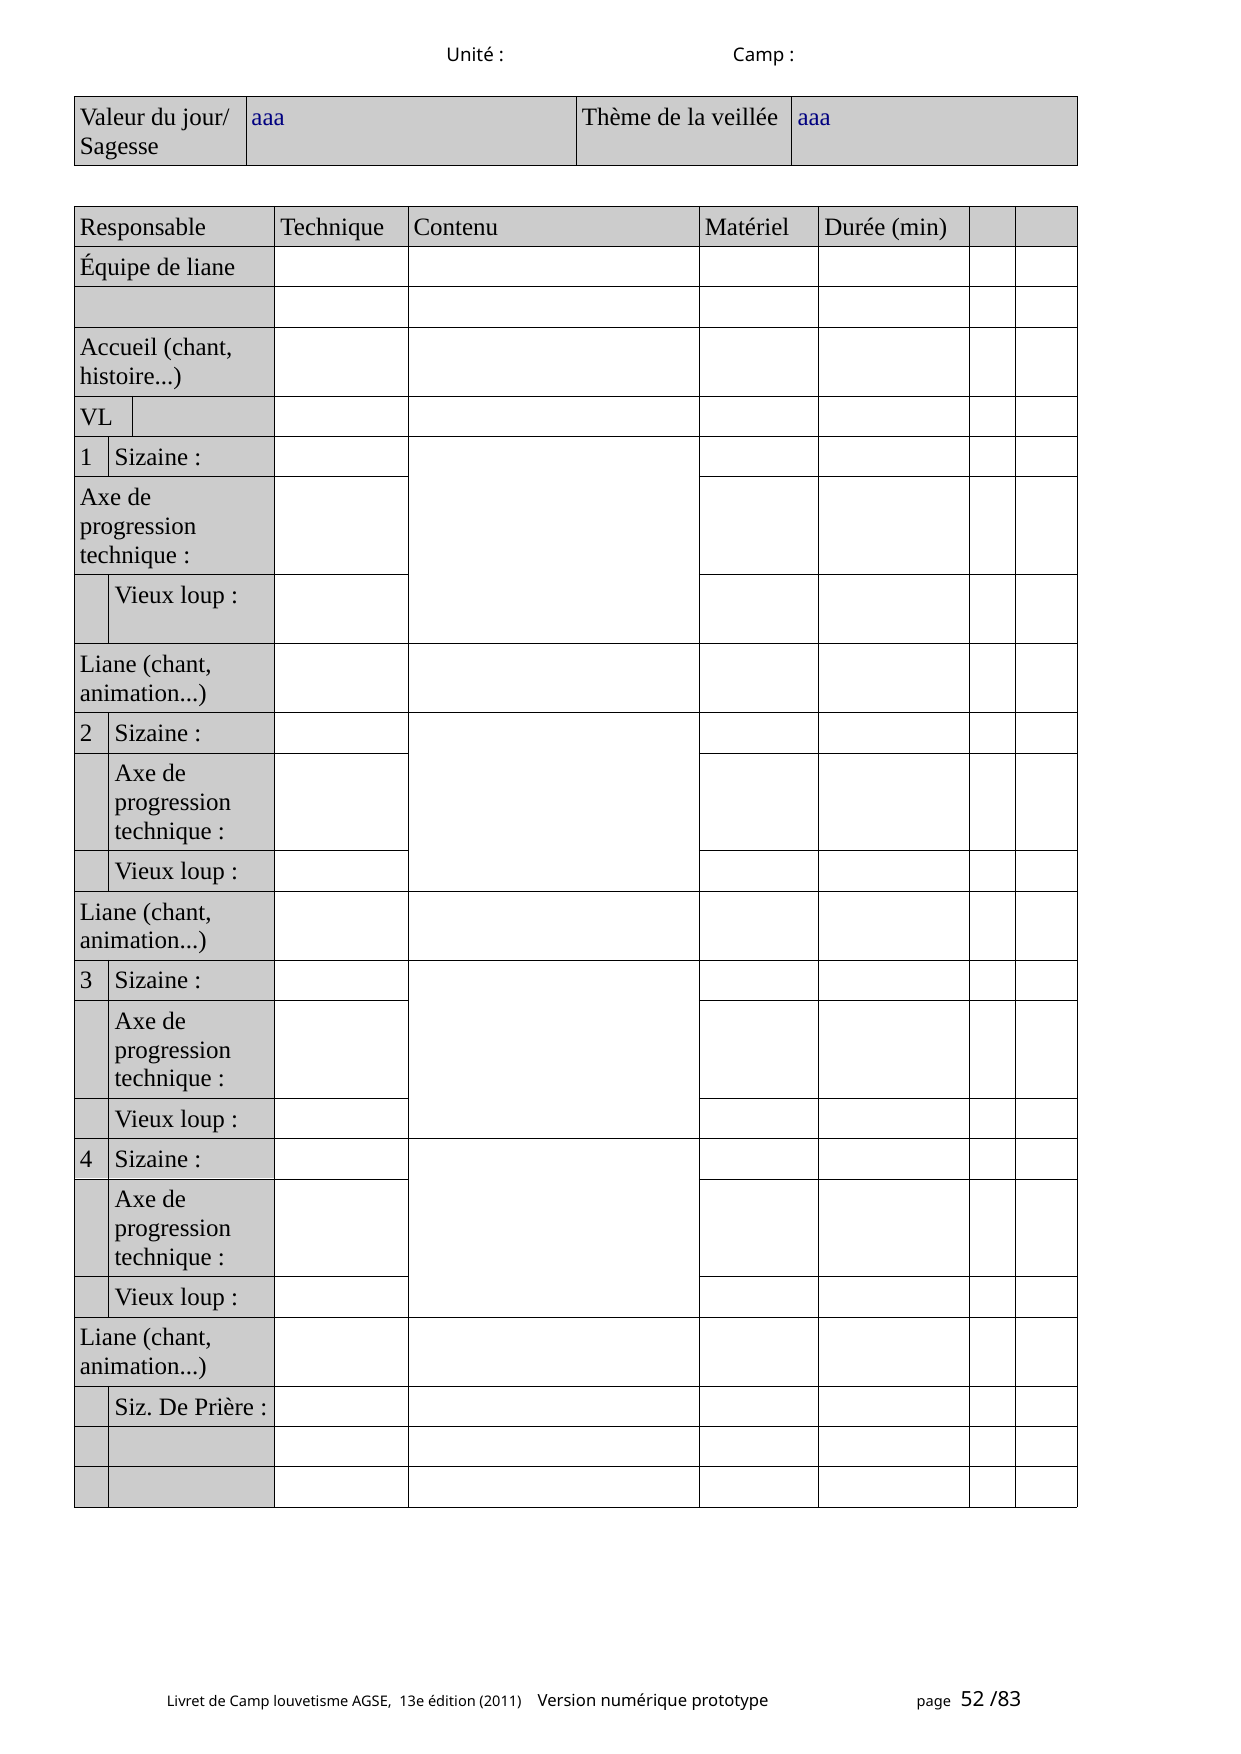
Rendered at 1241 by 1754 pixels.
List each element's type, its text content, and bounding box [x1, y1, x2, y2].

table_cell [409, 1387, 699, 1426]
table_cell [970, 397, 1015, 436]
table_cell [819, 754, 969, 850]
table_cell [700, 1180, 818, 1276]
table_header [1016, 207, 1077, 246]
table_cell [819, 287, 969, 327]
table_cell [75, 754, 108, 850]
table_cell [109, 1467, 274, 1507]
table_cell [970, 754, 1015, 850]
table_cell [275, 328, 408, 396]
table_cell [1016, 287, 1077, 327]
table_cell [819, 437, 969, 476]
table_cell [970, 892, 1015, 960]
table_cell Axe de progression technique : [75, 477, 274, 574]
table_cell [1016, 247, 1077, 286]
table_cell [819, 1427, 969, 1466]
table_cell [970, 1277, 1015, 1317]
table_cell [1016, 1467, 1077, 1507]
table_cell [409, 287, 699, 327]
table_cell [275, 575, 408, 643]
table_cell [1016, 437, 1077, 476]
table_cell [1016, 328, 1077, 396]
table_cell [75, 1427, 108, 1466]
table_cell [700, 1427, 818, 1466]
table_cell [700, 851, 818, 891]
table_cell [275, 754, 408, 850]
table_cell 1 [75, 437, 108, 476]
table_cell [409, 397, 699, 436]
table_cell [700, 437, 818, 476]
table_cell [275, 1099, 408, 1138]
table_cell Axe de progression technique : [109, 1001, 274, 1098]
table_cell [970, 1467, 1015, 1507]
table_cell [700, 1001, 818, 1098]
table_cell [275, 1318, 408, 1386]
table_cell [275, 287, 408, 327]
table_cell [819, 1318, 969, 1386]
table_cell [1016, 1277, 1077, 1317]
table_cell [75, 575, 108, 643]
table_cell [275, 1139, 408, 1178]
table_cell [75, 1467, 108, 1507]
table_cell [1016, 1427, 1077, 1466]
table_cell [275, 851, 408, 891]
table_cell [970, 1387, 1015, 1426]
table_cell Liane (chant, animation...) [75, 644, 274, 712]
table_cell [1016, 644, 1077, 712]
table_cell [409, 1467, 699, 1507]
table_cell Siz. De Prière : [109, 1387, 274, 1426]
table_cell [970, 1427, 1015, 1466]
table_cell Liane (chant, animation...) [75, 1318, 274, 1386]
table_header Technique [275, 207, 408, 246]
table_cell [700, 247, 818, 286]
table_cell Axe de progression technique : [109, 754, 274, 850]
table_header Responsable [75, 207, 274, 246]
table_cell [409, 713, 699, 891]
table_cell [1016, 851, 1077, 891]
table_cell [75, 851, 108, 891]
table_cell [275, 713, 408, 753]
table_cell [275, 1001, 408, 1098]
table_cell [1016, 892, 1077, 960]
table_cell [409, 892, 699, 960]
table_cell [109, 1427, 274, 1466]
table_cell [700, 1467, 818, 1507]
table_cell [275, 1427, 408, 1466]
table_cell [1016, 961, 1077, 1000]
table_cell Sizaine : [109, 961, 274, 1000]
table_cell [700, 1277, 818, 1317]
table_cell Accueil (chant, histoire...) [75, 328, 274, 396]
table_cell [819, 644, 969, 712]
table_cell 4 [75, 1139, 108, 1178]
table_cell [970, 713, 1015, 753]
table_cell [409, 1427, 699, 1466]
table_cell [970, 247, 1015, 286]
table_cell [700, 892, 818, 960]
table_cell [133, 397, 274, 436]
table_header Contenu [409, 207, 699, 246]
table_cell [700, 477, 818, 574]
table_cell [1016, 1318, 1077, 1386]
table_cell [1016, 477, 1077, 574]
table_cell [819, 1099, 969, 1138]
table_cell [275, 1467, 408, 1507]
table_cell Liane (chant, animation...) [75, 892, 274, 960]
table_cell [409, 328, 699, 396]
table_cell [970, 644, 1015, 712]
table_cell [409, 247, 699, 286]
table_cell [819, 575, 969, 643]
table_cell [1016, 1099, 1077, 1138]
table_cell [409, 437, 699, 643]
table_cell [700, 1387, 818, 1426]
table_cell [700, 644, 818, 712]
table_cell [819, 328, 969, 396]
table_cell [700, 575, 818, 643]
table_cell [75, 1277, 108, 1317]
table_cell [275, 1180, 408, 1276]
table_cell [819, 892, 969, 960]
table_cell [700, 287, 818, 327]
table_cell [970, 1139, 1015, 1178]
table_header Matériel [700, 207, 818, 246]
table_cell [1016, 1001, 1077, 1098]
table_cell Équipe de liane [75, 247, 274, 286]
table_cell 2 [75, 713, 108, 753]
table_cell [819, 1180, 969, 1276]
table_cell [1016, 575, 1077, 643]
table_header aaa [247, 97, 576, 165]
table_cell [409, 1318, 699, 1386]
table_cell [819, 1467, 969, 1507]
table_cell [75, 1180, 108, 1276]
table_cell Vieux loup : [109, 1277, 274, 1317]
table_cell [700, 397, 818, 436]
table_cell Axe de progression technique : [109, 1180, 274, 1276]
table_cell [1016, 1180, 1077, 1276]
table_cell [409, 961, 699, 1138]
table_cell [1016, 397, 1077, 436]
table_cell Sizaine : [109, 1139, 274, 1178]
table_cell [819, 477, 969, 574]
table_cell [970, 1099, 1015, 1138]
table_cell [700, 1139, 818, 1178]
table_header aaa [792, 97, 1077, 165]
table_cell [970, 1318, 1015, 1386]
table_cell [819, 1139, 969, 1178]
table_cell [1016, 754, 1077, 850]
table_cell [700, 328, 818, 396]
table_cell Sizaine : [109, 713, 274, 753]
table_cell [819, 961, 969, 1000]
table_cell [75, 287, 274, 327]
table_cell [275, 397, 408, 436]
table_cell [819, 713, 969, 753]
table_cell [970, 328, 1015, 396]
table_cell Vieux loup : [109, 1099, 274, 1138]
table_cell [74, 166, 1077, 206]
table_header [970, 207, 1015, 246]
table_cell [970, 477, 1015, 574]
table_cell [409, 1139, 699, 1317]
table_cell [275, 644, 408, 712]
table_cell [75, 1099, 108, 1138]
table_cell [700, 713, 818, 753]
table_cell [819, 397, 969, 436]
table_cell [275, 437, 408, 476]
table_cell [1016, 1139, 1077, 1178]
table_cell [409, 644, 699, 712]
table_cell [970, 851, 1015, 891]
table_cell [1016, 1387, 1077, 1426]
table_cell [970, 961, 1015, 1000]
table_cell [1016, 713, 1077, 753]
table_cell VL [75, 397, 132, 436]
table_cell Sizaine : [109, 437, 274, 476]
table_cell [75, 1001, 108, 1098]
table_cell [819, 1001, 969, 1098]
table_cell [75, 1387, 108, 1426]
table_header Valeur du jour/ Sagesse [75, 97, 246, 165]
table_cell [275, 1277, 408, 1317]
table_cell [275, 247, 408, 286]
table_header Thème de la veillée [577, 97, 791, 165]
table_cell [819, 1277, 969, 1317]
table_cell [970, 287, 1015, 327]
table_cell [700, 961, 818, 1000]
table_cell Vieux loup : [109, 575, 274, 643]
table_cell [700, 1318, 818, 1386]
table_cell [700, 754, 818, 850]
table_cell [275, 961, 408, 1000]
table_cell [970, 1001, 1015, 1098]
table_cell [970, 575, 1015, 643]
table_cell 3 [75, 961, 108, 1000]
table_cell [819, 247, 969, 286]
table_cell [970, 437, 1015, 476]
table_cell [275, 477, 408, 574]
table_cell Vieux loup : [109, 851, 274, 891]
table_cell [275, 892, 408, 960]
table_cell [700, 1099, 818, 1138]
table_cell [970, 1180, 1015, 1276]
table_header Durée (min) [819, 207, 969, 246]
table_cell [819, 1387, 969, 1426]
table_cell [275, 1387, 408, 1426]
table_cell [819, 851, 969, 891]
